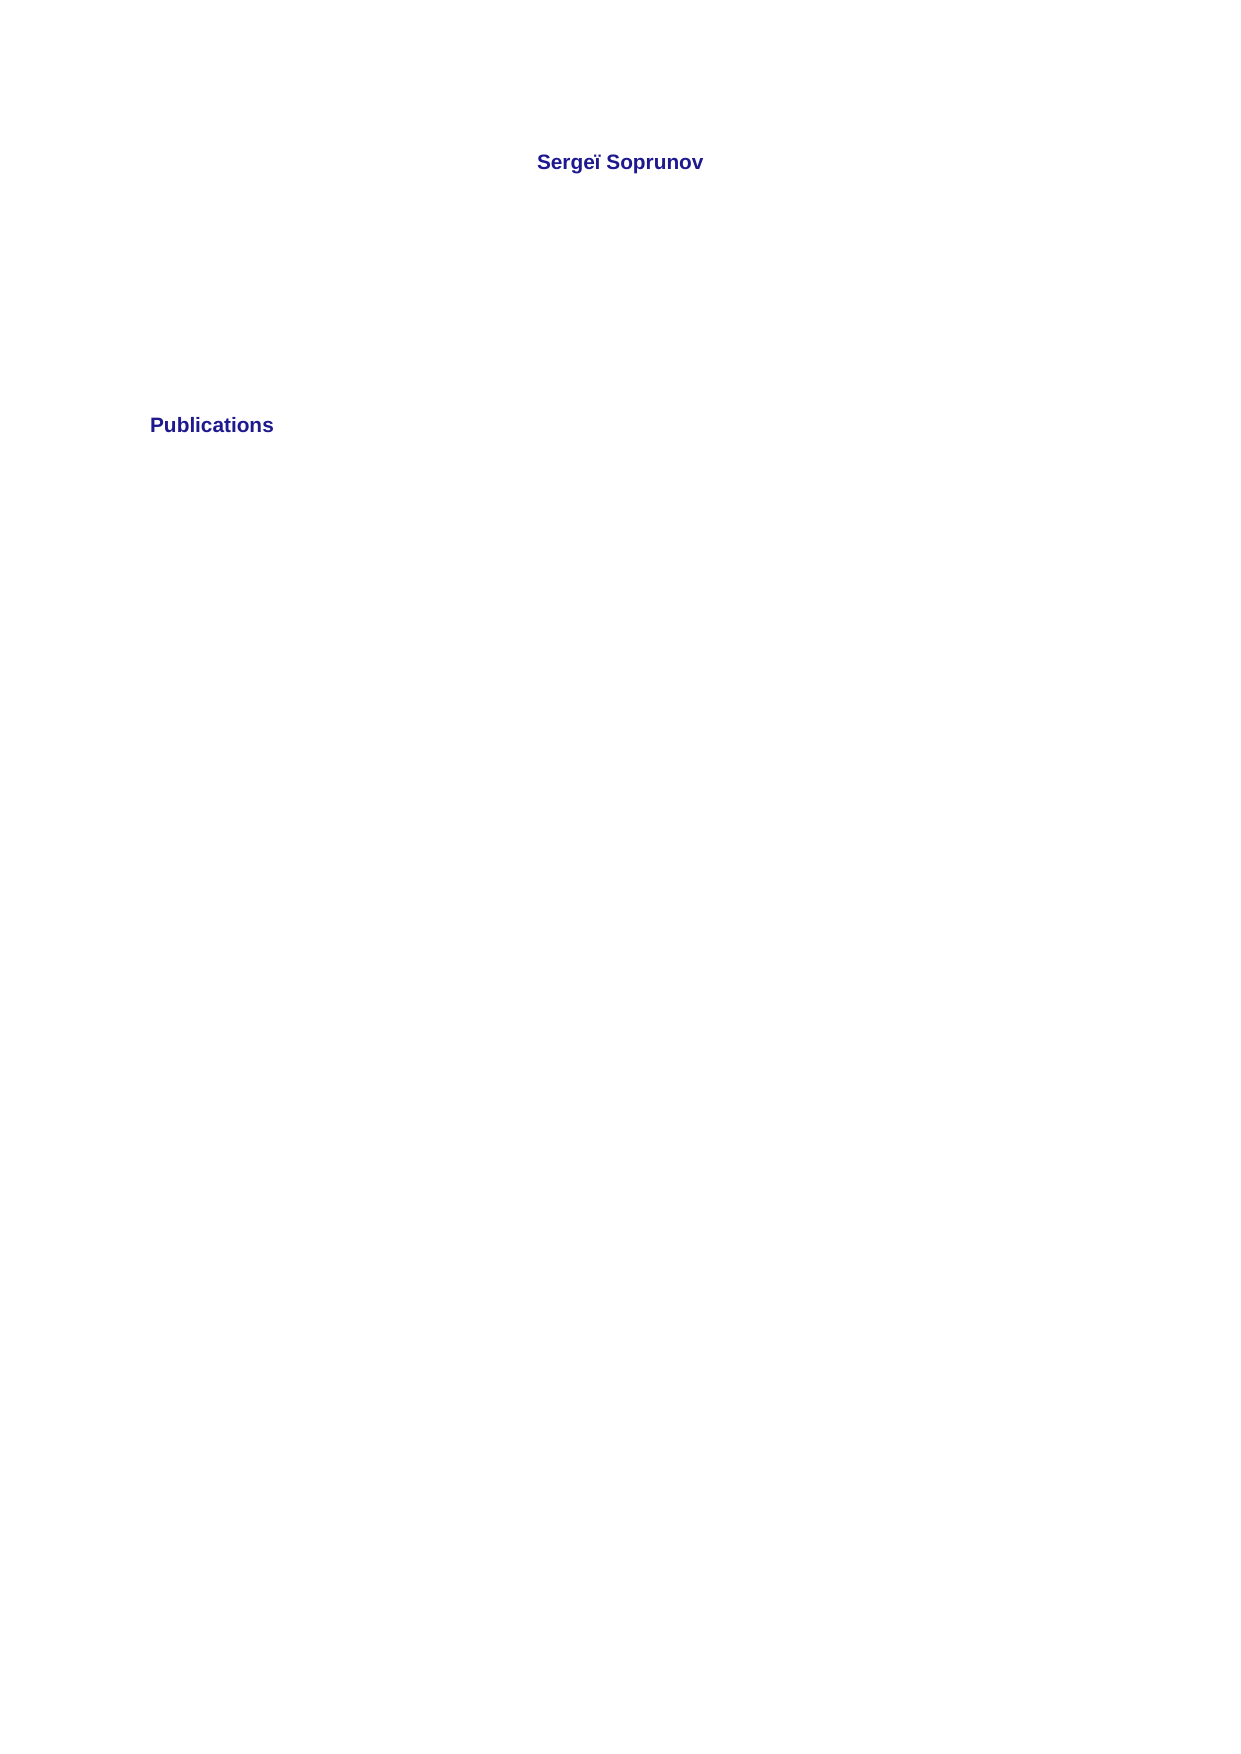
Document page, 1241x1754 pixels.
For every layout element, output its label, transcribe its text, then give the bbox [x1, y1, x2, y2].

subtitle Publications [150, 412, 1090, 436]
subtitle Sergeï Soprunov [150, 150, 1090, 174]
